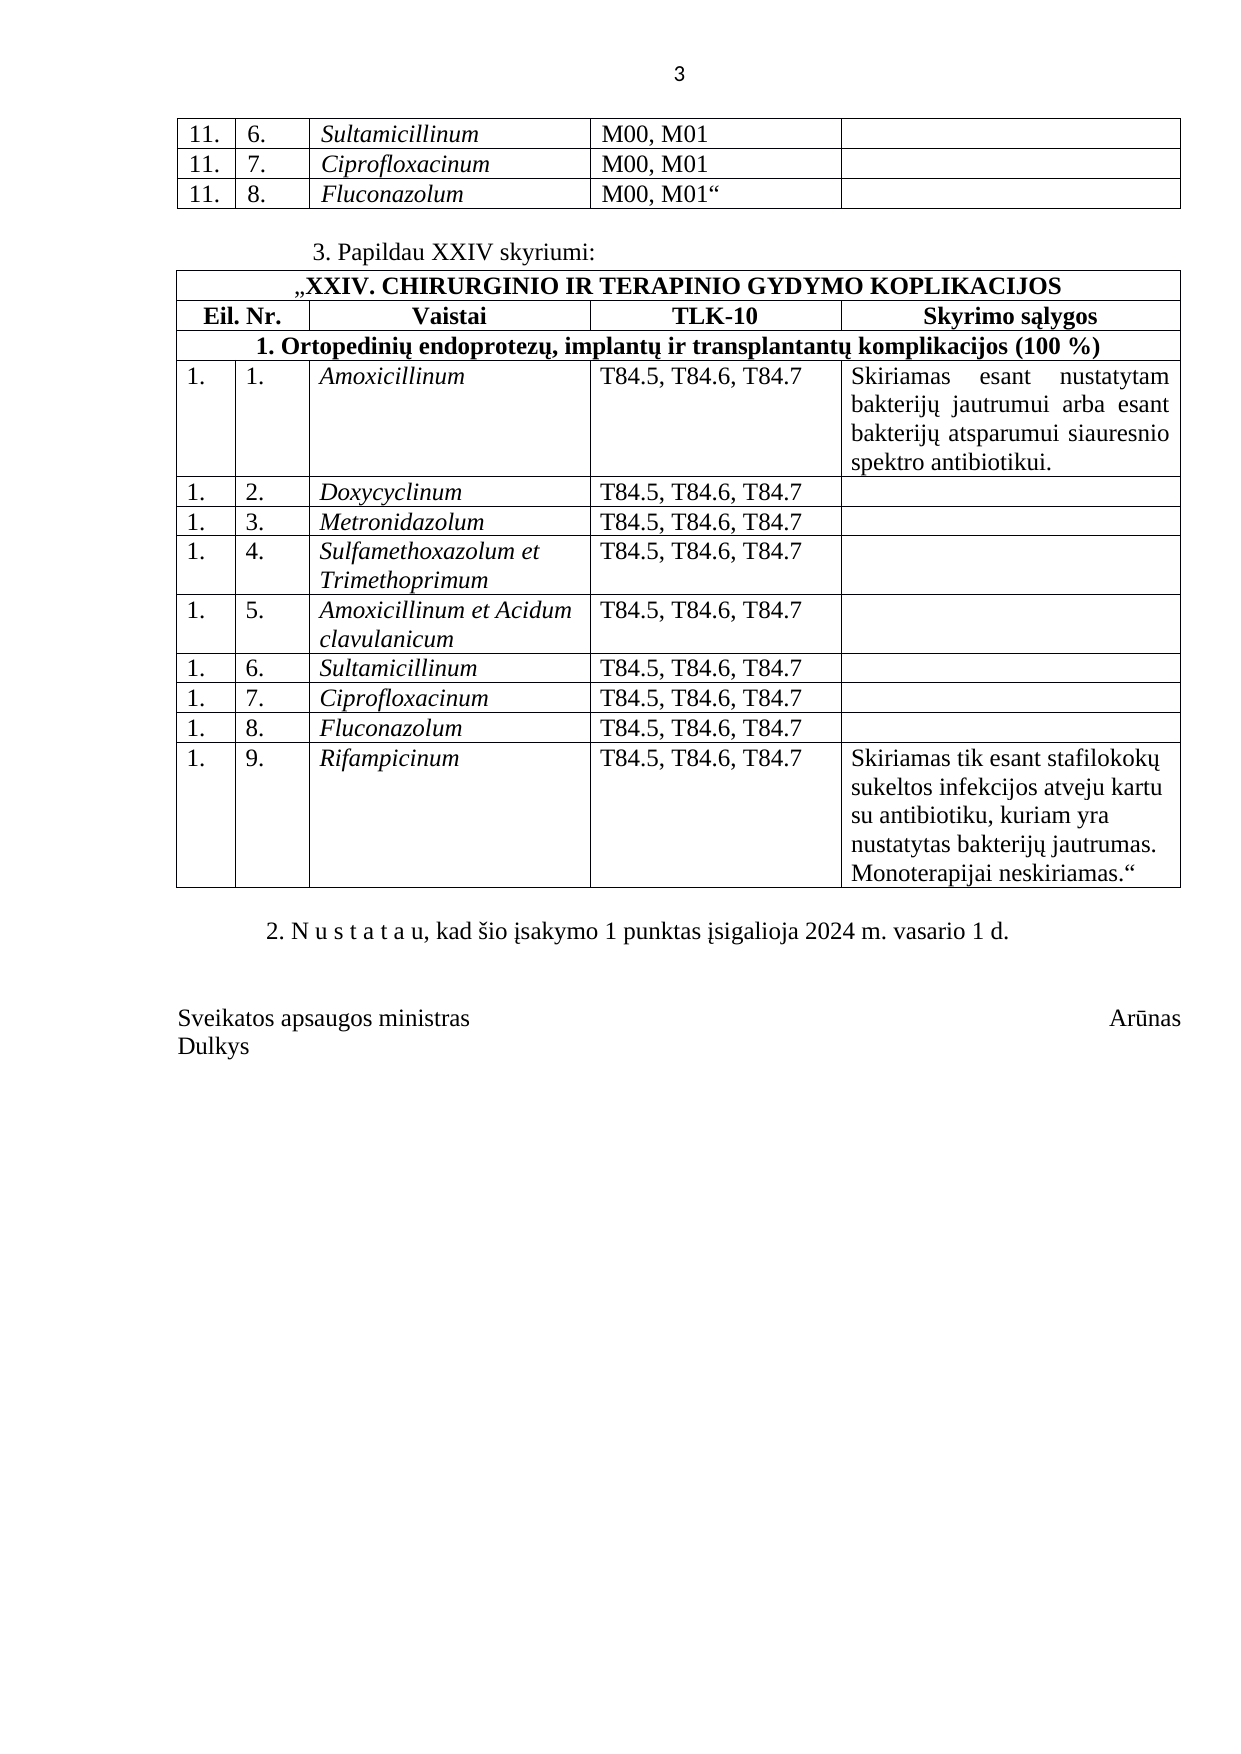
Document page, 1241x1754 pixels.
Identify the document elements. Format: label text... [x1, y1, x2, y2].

table_cell Skiriamas tik esant stafilokokų sukeltos infekcijos atveju kartu su antibiotiku, kuriam yra nustatytas bakterijų jautrumas. Monoterapijai neskiriamas.“ [842, 743, 1180, 887]
table_cell 1. [177, 713, 235, 742]
table_cell Skiriamas esant nustatytam bakterijų jautrumui arba esant bakterijų atsparumui siauresnio spektro antibiotikui. [842, 361, 1180, 476]
table_cell 8. [236, 179, 309, 207]
table_cell Ciprofloxacinum [310, 683, 590, 712]
table_cell 11. [178, 149, 235, 178]
table_cell [842, 654, 1180, 682]
table_cell Fluconazolum [310, 713, 590, 742]
table_cell M00, M01 [591, 119, 841, 148]
table_cell [842, 536, 1180, 594]
table_cell 9. [236, 743, 309, 887]
table_cell Metronidazolum [310, 507, 590, 535]
table_cell 1. [177, 507, 235, 535]
table_cell [842, 713, 1180, 742]
table_cell 1. [177, 361, 235, 476]
table_cell Sulfamethoxazolum et Trimethoprimum [310, 536, 590, 594]
table_cell 3. [236, 507, 309, 535]
table_cell 11. [178, 179, 235, 207]
table_cell T84.5, T84.6, T84.7 [591, 743, 841, 887]
table_cell 7. [236, 149, 309, 178]
table_cell Sultamicillinum [310, 119, 590, 148]
table_cell [842, 477, 851, 506]
table_cell 1. [236, 361, 309, 476]
table_cell 1. [177, 477, 235, 506]
table_cell T84.5, T84.6, T84.7 [591, 507, 841, 535]
table_cell [842, 595, 1180, 652]
table_cell Eil. Nr. [177, 301, 309, 330]
table_cell 1. [177, 536, 235, 594]
table_cell [842, 507, 1180, 535]
table_cell M00, M01“ [591, 179, 841, 207]
table_cell 4. [236, 536, 309, 594]
table_cell Amoxicillinum [310, 361, 590, 476]
text 2. N u s t a t a u, kad šio įsakymo 1 punktas įsigalioja 2024 m. vasario 1 d. [266, 916, 1181, 945]
table_cell Sultamicillinum [310, 654, 590, 682]
table_cell Doxycyclinum [310, 477, 590, 506]
table_cell M00, M01 [591, 149, 841, 178]
table_cell 1. [177, 743, 235, 887]
table_cell Ciprofloxacinum [310, 149, 590, 178]
table_cell T84.5, T84.6, T84.7 [591, 654, 841, 682]
table_cell T84.5, T84.6, T84.7 [591, 713, 841, 742]
table_cell T84.5, T84.6, T84.7 [591, 683, 841, 712]
table_cell [842, 179, 1180, 207]
table_cell T84.5, T84.6, T84.7 [591, 595, 841, 652]
table_cell [842, 149, 1180, 178]
table_cell 2. [236, 477, 309, 506]
table_cell [842, 119, 1180, 148]
table_cell 1. [177, 683, 235, 712]
text Sveikatos apsaugos ministras Arūnas Dulkys [177, 1003, 1181, 1060]
table_cell T84.5, T84.6, T84.7 [591, 477, 841, 506]
table_cell Rifampicinum [310, 743, 590, 887]
text 3. Papildau XXIV skyriumi: [177, 237, 1181, 266]
table_cell 1. [177, 595, 235, 652]
table_cell TLK-10 [591, 301, 841, 330]
table_cell T84.5, T84.6, T84.7 [591, 536, 841, 594]
table_cell 11. [178, 119, 235, 148]
table_cell 7. [236, 683, 309, 712]
table_cell [1169, 477, 1180, 506]
table_cell T84.5, T84.6, T84.7 [591, 361, 841, 476]
table_cell [842, 683, 1180, 712]
table_cell 8. [236, 713, 309, 742]
table_cell 6. [236, 119, 309, 148]
table_cell 1. [177, 654, 235, 682]
table_cell Amoxicillinum et Acidum clavulanicum [310, 595, 590, 652]
table_cell 1. Ortopedinių endoprotezų, implantų ir transplantantų komplikacijos (100 %) [177, 331, 1180, 360]
table_cell 5. [236, 595, 309, 652]
table_header „XXIV. CHIRURGINIO IR TERAPINIO GYDYMO KOPLIKACIJOS [177, 271, 1180, 300]
table_cell Vaistai [310, 301, 590, 330]
table_cell Skyrimo sąlygos [842, 301, 1180, 330]
table_cell Fluconazolum [310, 179, 590, 207]
table_cell 6. [236, 654, 309, 682]
